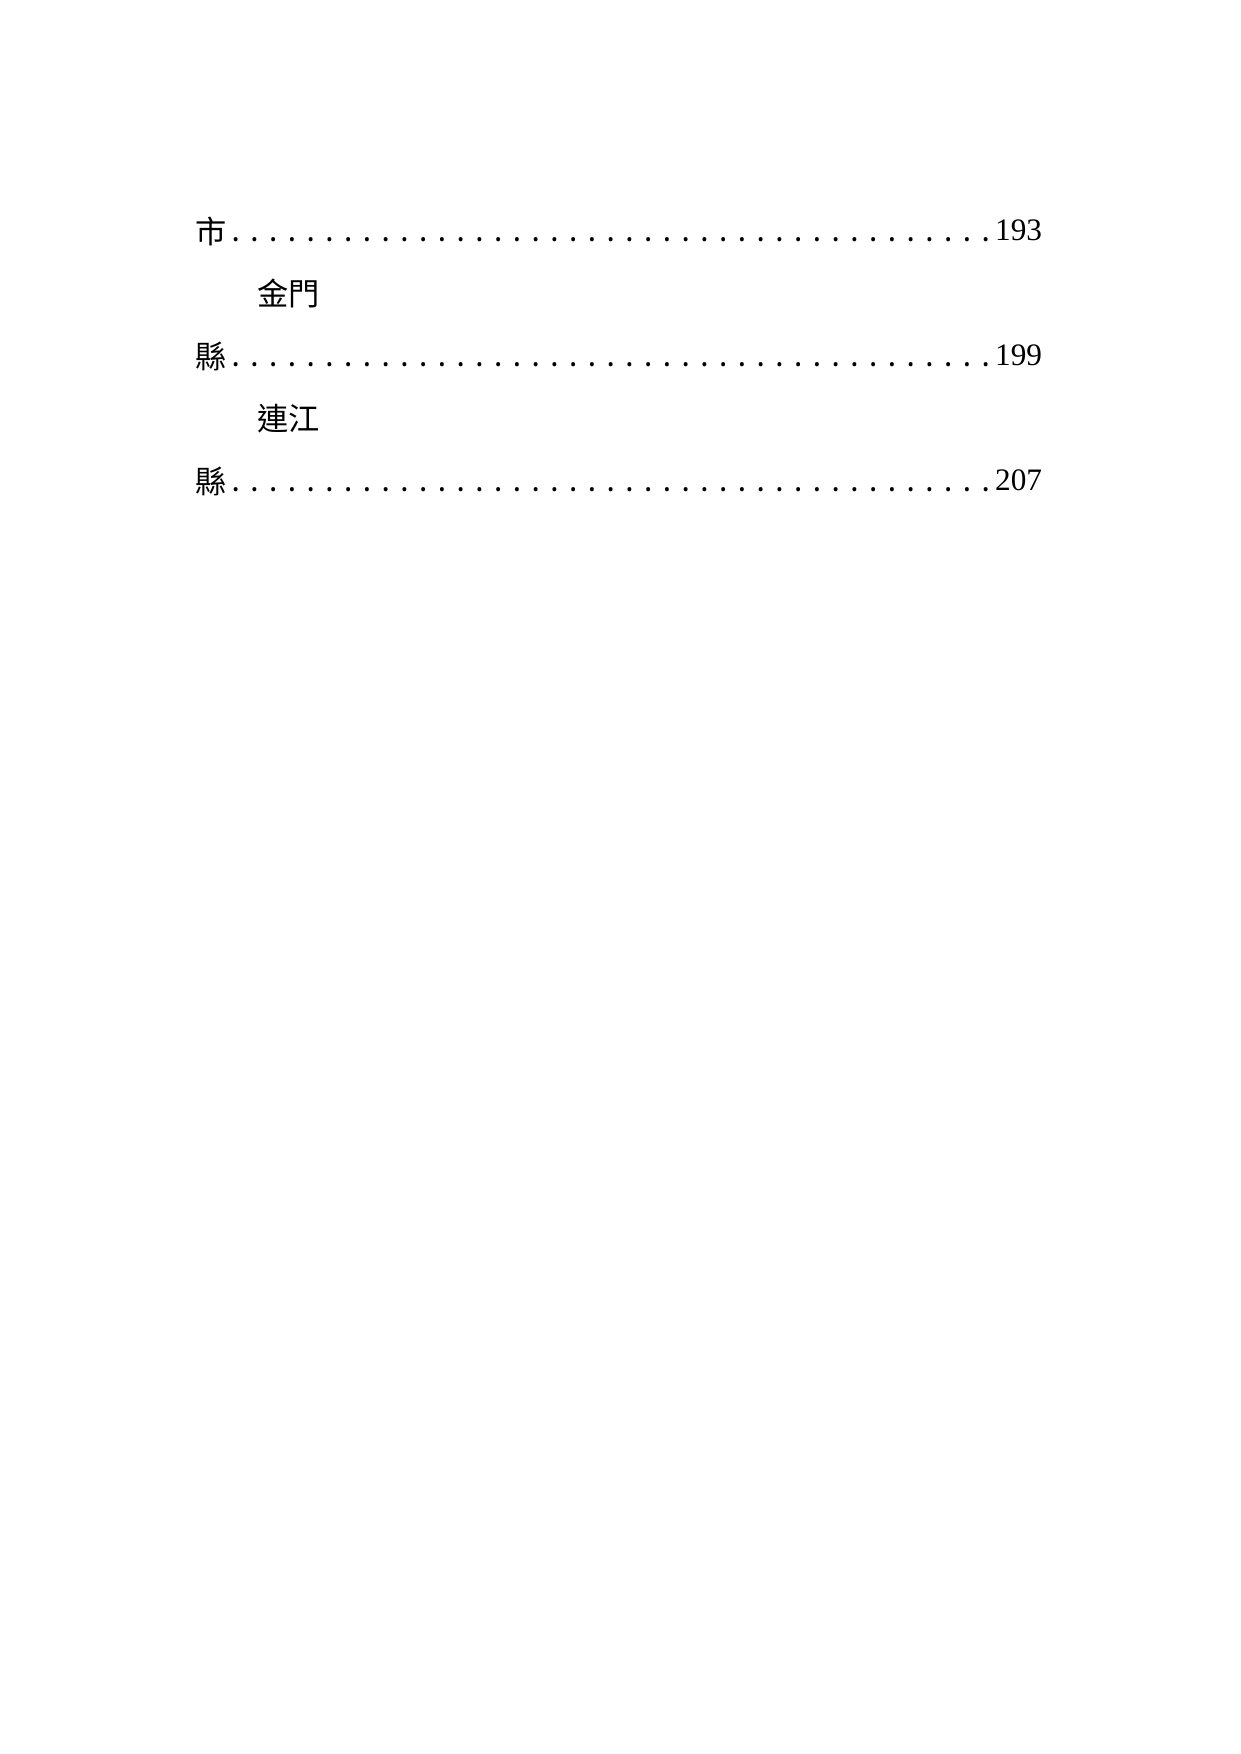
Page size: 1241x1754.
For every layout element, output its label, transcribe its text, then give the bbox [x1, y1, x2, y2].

text 金門縣.........................................199 [195, 250, 1045, 375]
text 市.........................................193 [195, 188, 1045, 250]
text 連江縣.........................................207 [195, 375, 1045, 500]
